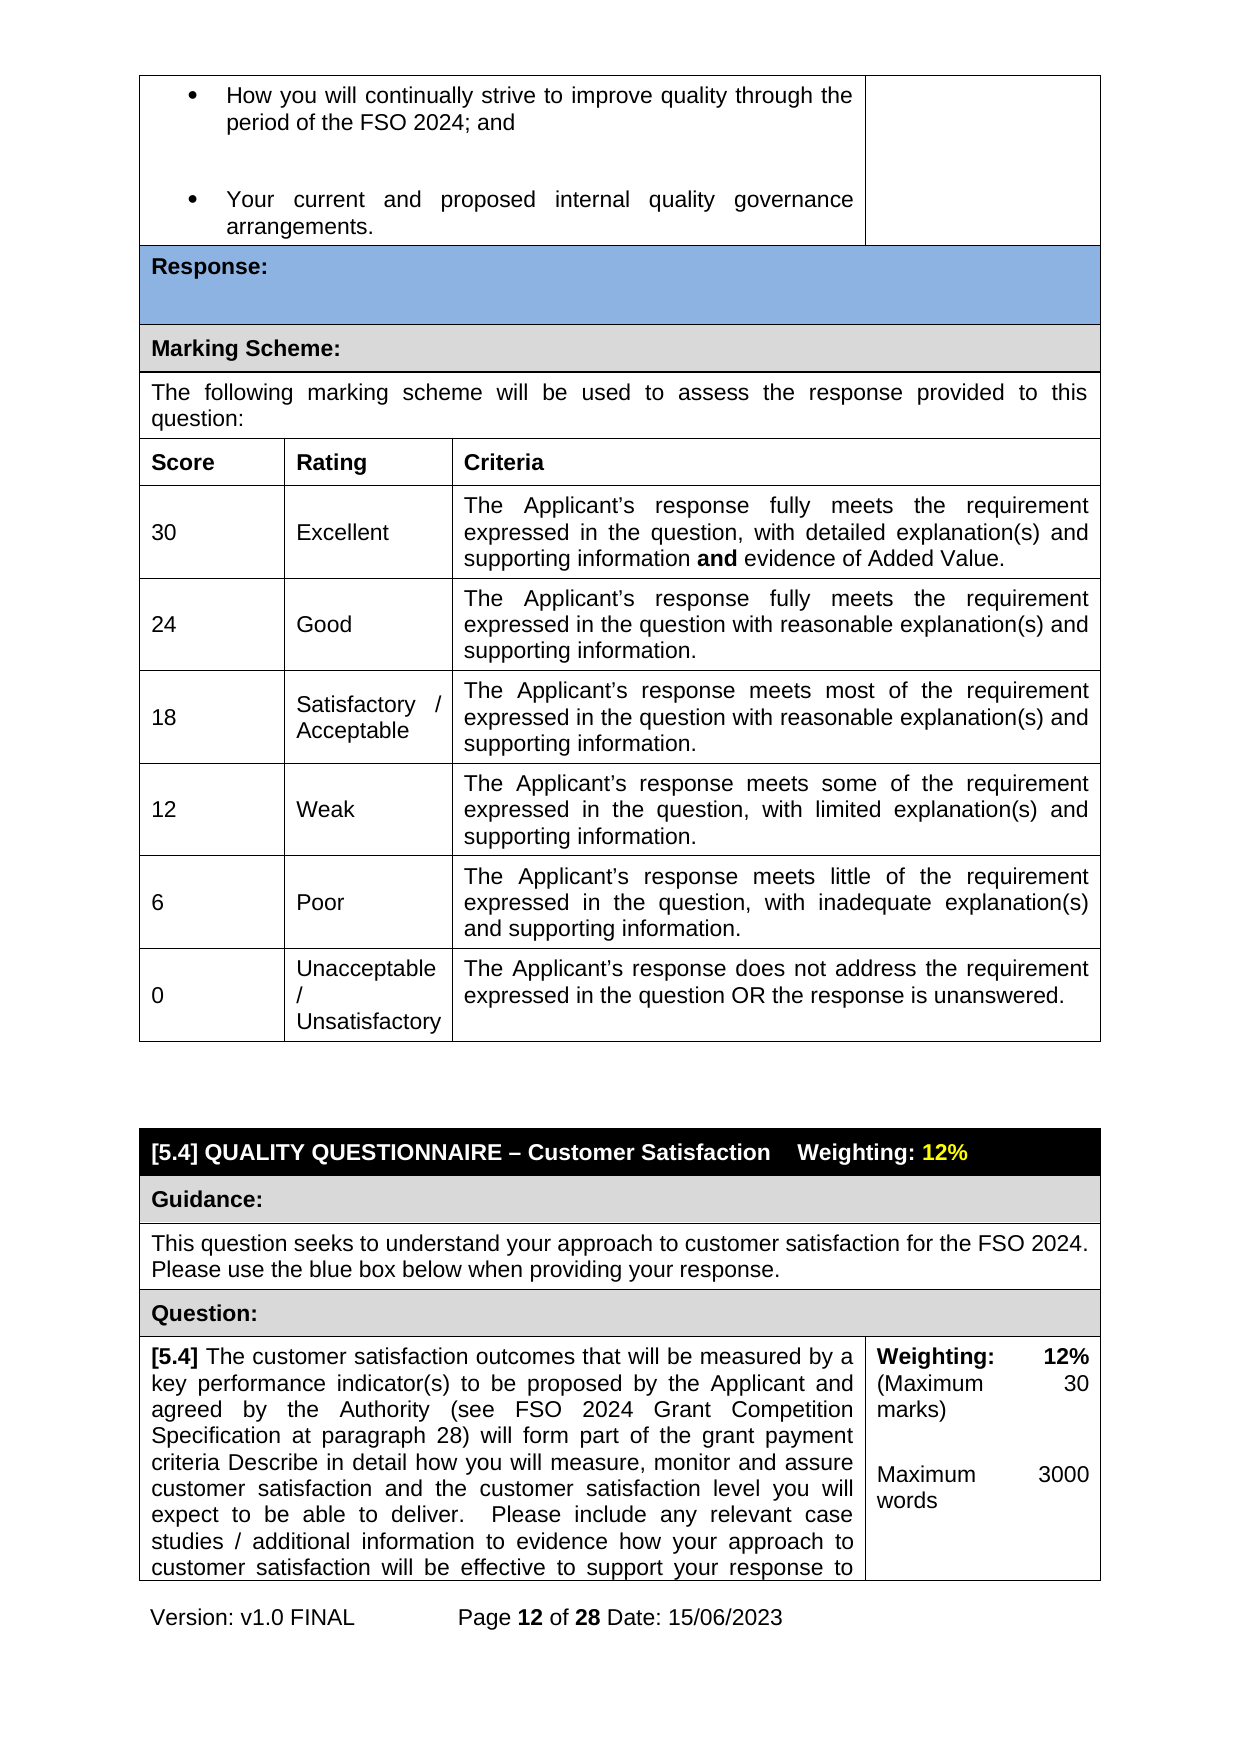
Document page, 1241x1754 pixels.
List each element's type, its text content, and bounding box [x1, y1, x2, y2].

table_cell Score [140, 439, 284, 485]
table_cell [866, 76, 1100, 245]
table_cell 18 [140, 671, 284, 763]
table_cell Rating [285, 439, 452, 485]
table_cell Guidance: [140, 1176, 1100, 1222]
table_cell The Applicant’s response fully meets the requirement expressed in the question, with detailed explanation(s) and supporting information and evidence of Added Value. [453, 486, 1100, 577]
table_cell [5.3] The quality outcomes that will be measured by a key performance indicator(s) to be proposed by the Applicant and agreed by the Authority (see FSO 2024 Grant Competition Specification at paragraph 28) will form part of the grant payment criteria. Describe how you will ensure that you deliver high quality support such that there is consistent quality of outcomes irrespective of location. Describe in detail how you will successfully measure, monitor, assure and report quality in terms of client outcome and case administration and the quality level you will expect to be able to deliver. Please include any relevant case studies / additional information to evidence how your approach to quality will be effective to support your response to each of the bullet points below. At a minimum your response should include a description of: The current quality methodology you use for selecting cases for quality checking. The methodology that you will use for selecting FSO 2024 cases for quality checking; How you currently measure the quality of the support/advice that you provide; How you will measure quality in terms of client outcome and case administration for the FSO 2024; How you currently monitor quality in terms of client outcome and case administration; How you will monitor quality in terms of client outcome and case administration for the FSO 2024; How you currently assure quality in terms of client outcome and case administration; How you will assure quality in terms of client outcome and case administration for the FSO 2024; How you currently report quality in terms of client outcome and case administration; How you will report quality in terms of client outcome and case administration for the FSO 2024; The quality key performance indicators that you currently work to; The quality key performance indicators that you propose working to for the FSO 2024; How you currently address underperformance against the quality key performance indicator; How you will address underperformance against the quality key performance indicator for the FSO 2024; How you will continually strive to improve quality through the period of the FSO 2024; and Your current and proposed internal quality governance arrangements. [140, 76, 865, 245]
table_cell The Applicant’s response meets little of the requirement expressed in the question, with inadequate explanation(s) and supporting information. [453, 856, 1100, 948]
table_cell Criteria [453, 439, 1100, 485]
table_cell 0 [140, 949, 284, 1041]
table_cell The Applicant’s response fully meets the requirement expressed in the question with reasonable explanation(s) and supporting information. [453, 579, 1100, 670]
table_cell Poor [285, 856, 452, 948]
table_cell Weighting: 12% (Maximum 30 marks) Maximum 3000 words [866, 1337, 1100, 1580]
table_cell 6 [140, 856, 284, 948]
table_cell 24 [140, 579, 284, 670]
table_cell The Applicant’s response meets some of the requirement expressed in the question, with limited explanation(s) and supporting information. [453, 764, 1100, 855]
table_cell Satisfactory / Acceptable [285, 671, 452, 763]
table_cell Excellent [285, 486, 452, 577]
table_cell Marking Scheme: [140, 325, 1100, 371]
table_cell This question seeks to understand your approach to customer satisfaction for the FSO 2024. Please use the blue box below when providing your response. [140, 1224, 1100, 1289]
table_header Weighting: 12% [786, 1129, 1100, 1175]
table_cell Unacceptable / Unsatisfactory [285, 949, 452, 1041]
table_cell Weak [285, 764, 452, 855]
table_cell 12 [140, 764, 284, 855]
table_cell [5.4] The customer satisfaction outcomes that will be measured by a key performance indicator(s) to be proposed by the Applicant and agreed by the Authority (see FSO 2024 Grant Competition Specification at paragraph 28) will form part of the grant payment criteria Describe in detail how you will measure, monitor and assure customer satisfaction and the customer satisfaction level you will expect to be able to deliver. Please include any relevant case studies / additional information to evidence how your approach to customer satisfaction will be effective to support your response to [140, 1337, 865, 1580]
table_cell The following marking scheme will be used to assess the response provided to this question: [140, 373, 1100, 438]
table_cell 30 [140, 486, 284, 577]
table_cell The Applicant’s response does not address the requirement expressed in the question OR the response is unanswered. [453, 949, 1100, 1041]
table_cell Question: [140, 1290, 1100, 1336]
table_cell Response: [140, 246, 1100, 324]
table_cell Good [285, 579, 452, 670]
table_header [5.4] QUALITY QUESTIONNAIRE – Customer Satisfaction [140, 1129, 785, 1175]
table_cell The Applicant’s response meets most of the requirement expressed in the question with reasonable explanation(s) and supporting information. [453, 671, 1100, 763]
